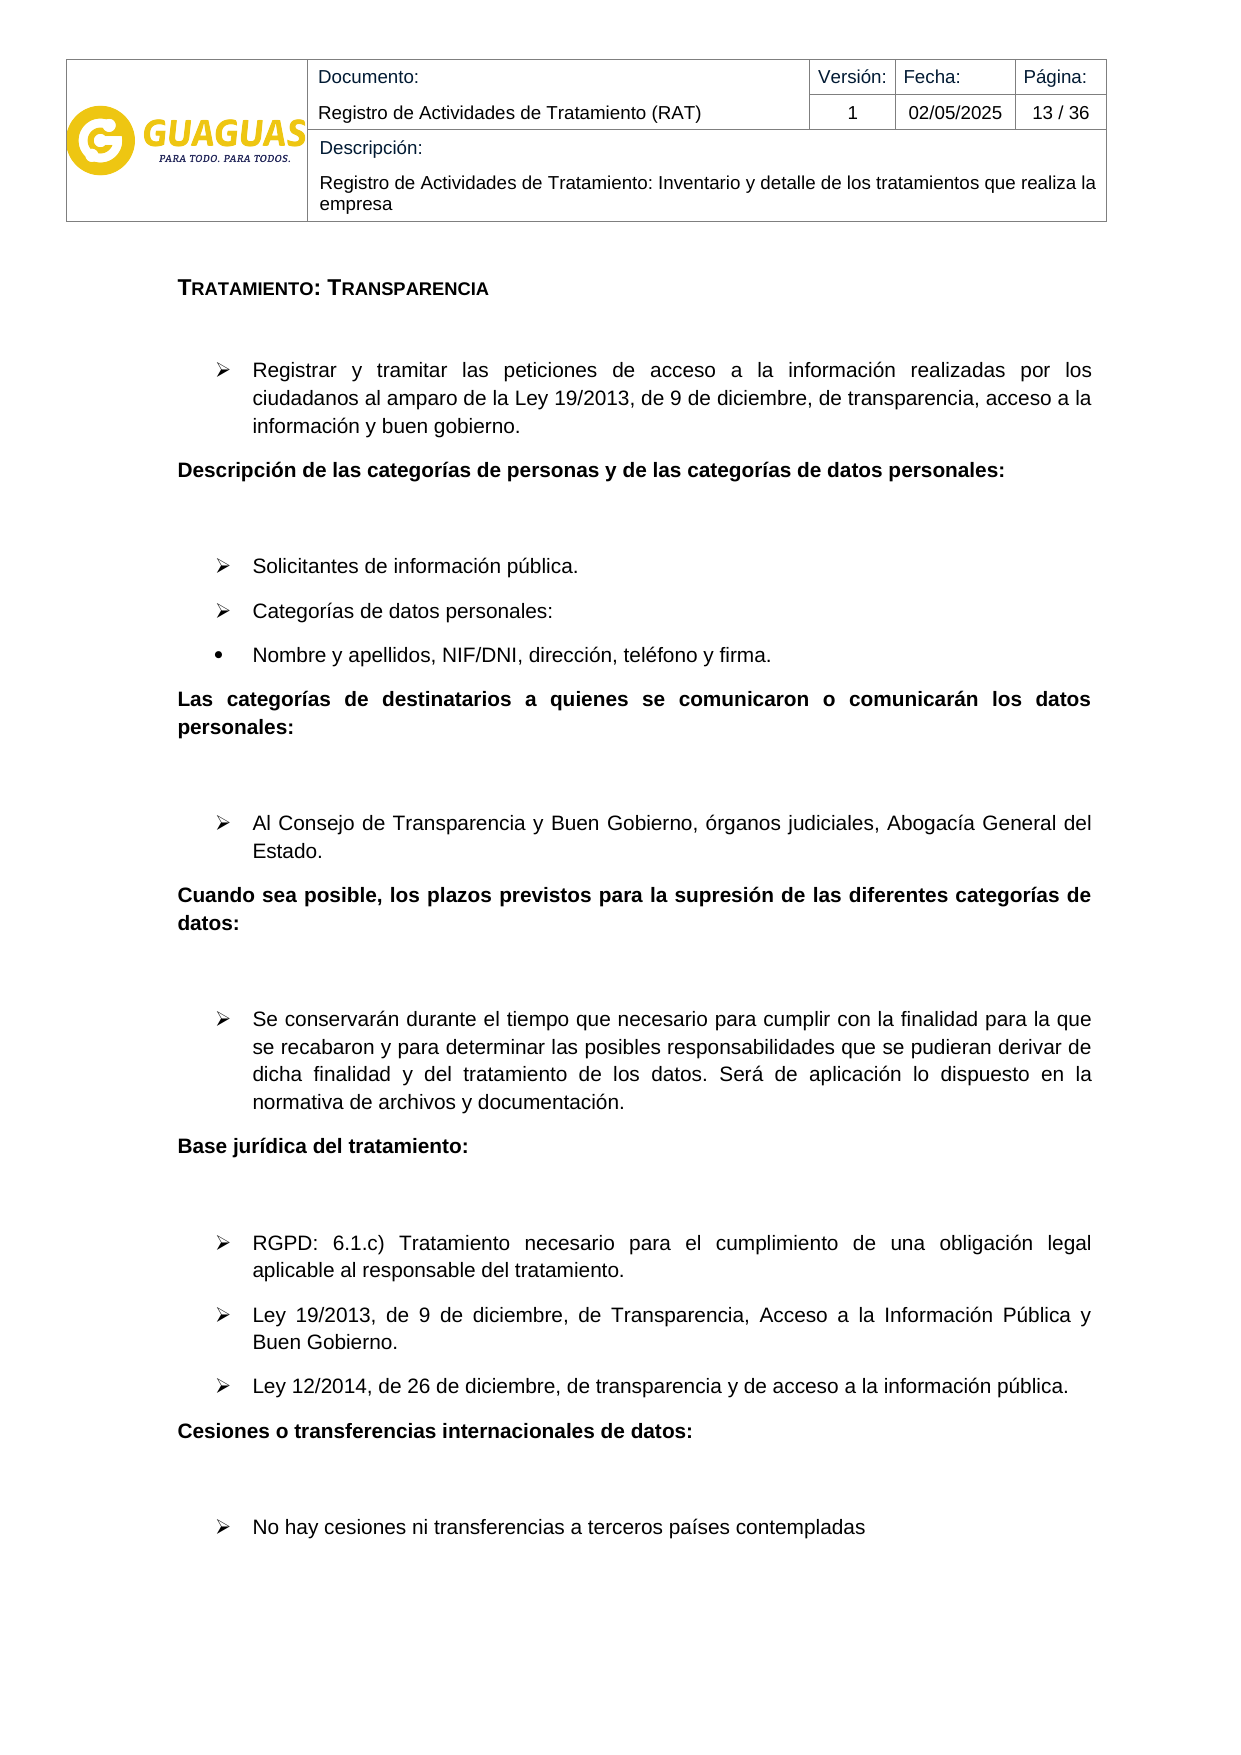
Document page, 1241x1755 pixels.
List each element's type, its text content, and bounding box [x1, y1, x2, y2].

text Cuando sea posible, los plazos previstos para la supresión de las diferentes categorías de datos: [177, 883, 1093, 934]
list Ley 19/2013, de 9 de diciembre, de Transparencia, Acceso a la Información Pública y Buen Gobierno. [215, 1302, 1093, 1354]
subtitle Tratamiento: Transparencia [177, 273, 1093, 300]
list Se conservarán durante el tiempo que necesario para cumplir con la finalidad para la que se recabaron y para determinar las posibles responsabilidades que se pudieran derivar de dicha finalidad y del tratamiento de los datos. Será de aplicación lo dispuesto en la normativa de archivos y documentación. [215, 1007, 1093, 1114]
text Descripción de las categorías de personas y de las categorías de datos personales: [177, 458, 1093, 482]
list Registrar y tramitar las peticiones de acceso a la información realizadas por los ciudadanos al amparo de la Ley 19/2013, de 9 de diciembre, de transparencia, acceso a la información y buen gobierno. [215, 358, 1093, 437]
list Solicitantes de información pública. [215, 554, 1093, 578]
list No hay cesiones ni transferencias a terceros países contempladas [215, 1515, 1093, 1539]
list Ley 12/2014, de 26 de diciembre, de transparencia y de acceso a la información pública. [215, 1374, 1093, 1398]
list Categorías de datos personales: [215, 598, 1093, 623]
text Base jurídica del tratamiento: [177, 1134, 1093, 1158]
text Cesiones o transferencias internacionales de datos: [177, 1418, 1093, 1442]
list Al Consejo de Transparencia y Buen Gobierno, órganos judiciales, Abogacía General del Estado. [215, 811, 1093, 863]
list RGPD: 6.1.c) Tratamiento necesario para el cumplimiento de una obligación legal aplicable al responsable del tratamiento. [215, 1231, 1093, 1282]
text Las categorías de destinatarios a quienes se comunicaron o comunicarán los datos personales: [177, 687, 1093, 738]
list Nombre y apellidos, NIF/DNI, dirección, teléfono y firma. [215, 643, 1093, 667]
